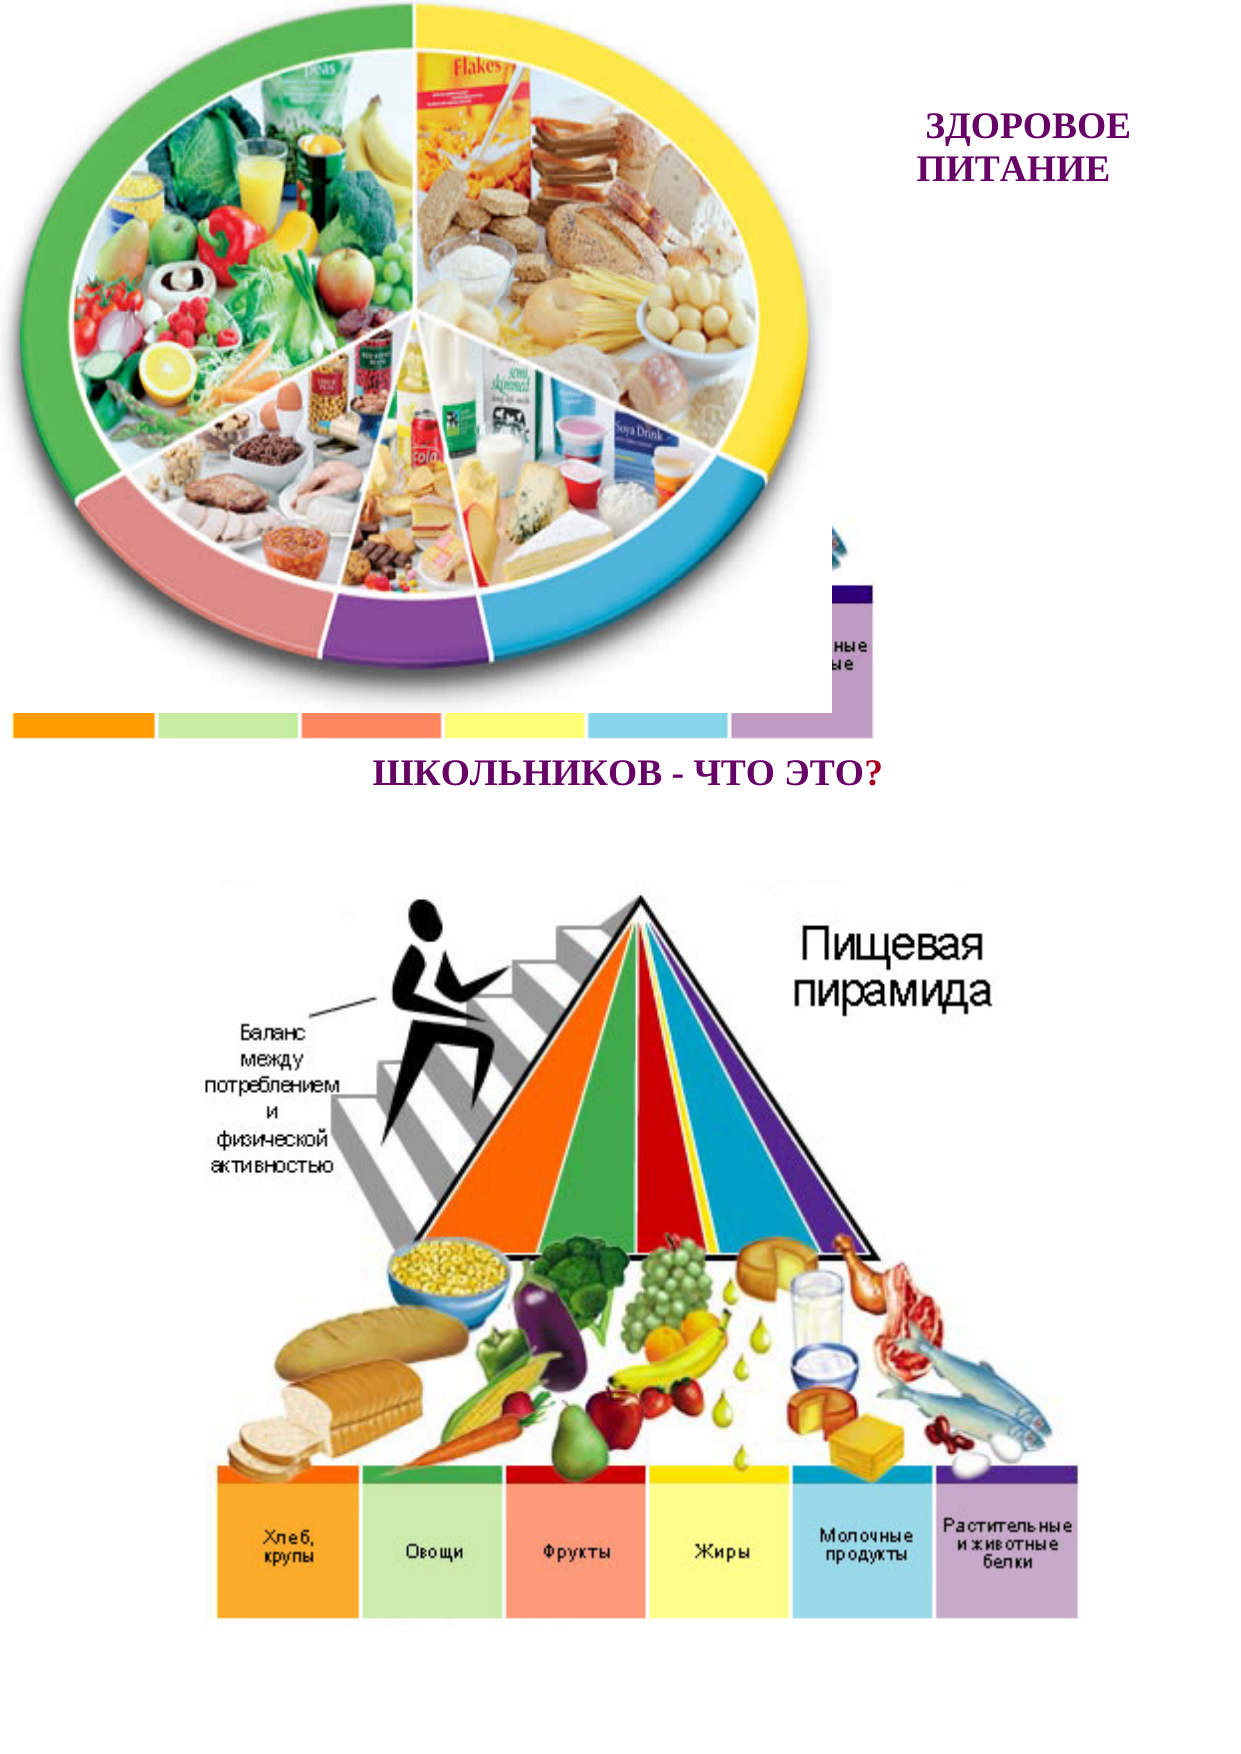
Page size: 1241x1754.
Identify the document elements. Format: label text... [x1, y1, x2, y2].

picture [205, 880, 1080, 1632]
picture [0, 0, 875, 751]
text ЗДОРОВОЕ ПИТАНИЕ ШКОЛЬНИКОВ - ЧТО ЭТО? [103, 103, 1152, 794]
